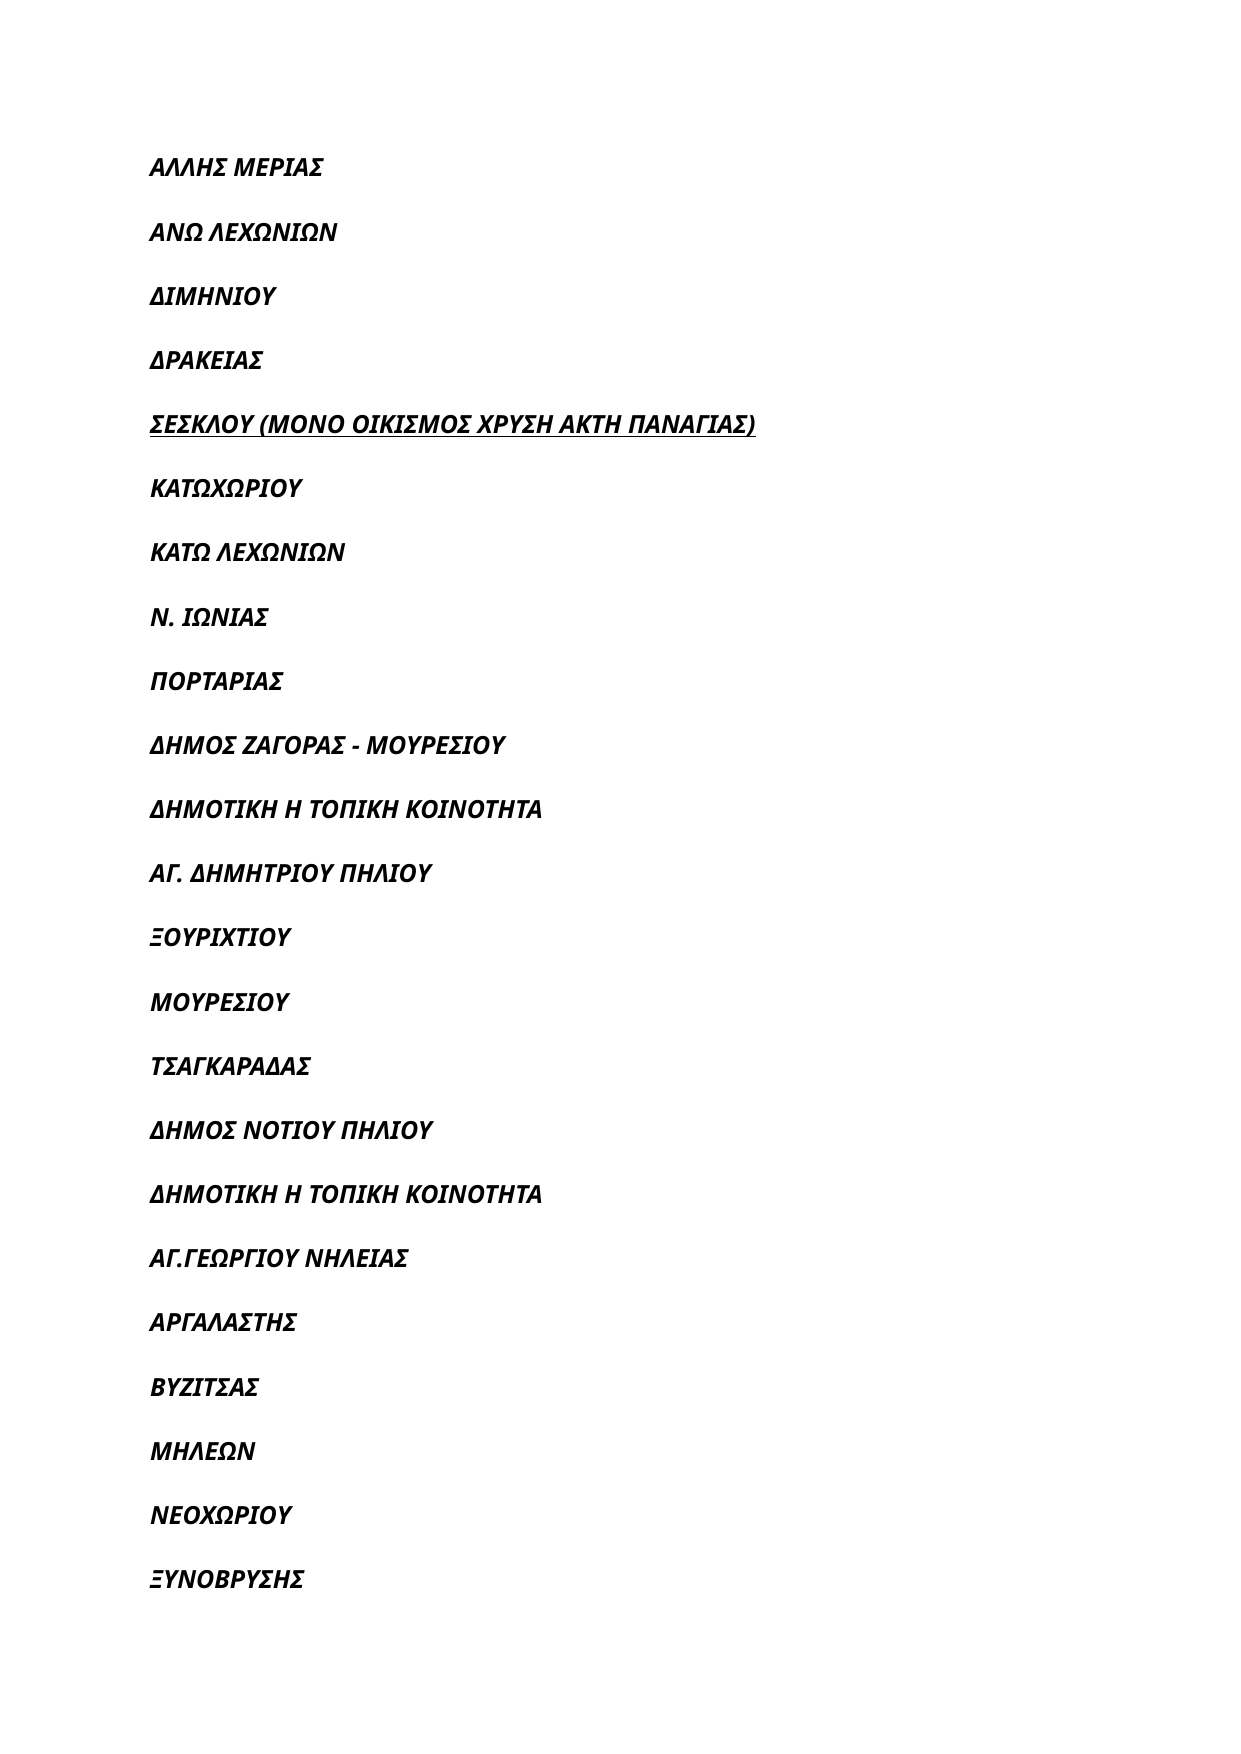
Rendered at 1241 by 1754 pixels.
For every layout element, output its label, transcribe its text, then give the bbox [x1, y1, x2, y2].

text ΔΗΜΟΣ ΖΑΓΟΡΑΣ - ΜΟΥΡΕΣΙΟΥ [150, 727, 1090, 762]
text ΑΓ. ΔΗΜΗΤΡΙΟΥ ΠΗΛΙΟΥ [150, 856, 1090, 890]
text ΝΕΟΧΩΡΙΟΥ [150, 1497, 1090, 1532]
text ΔΗΜΟΤΙΚΗ Η ΤΟΠΙΚΗ ΚΟΙΝΟΤΗΤΑ [150, 1177, 1090, 1211]
text ΔΙΜΗΝΙΟΥ [150, 278, 1090, 312]
text ΞΥΝΟΒΡΥΣΗΣ [150, 1562, 1090, 1596]
text ΔΗΜΟΣ ΝΟΤΙΟΥ ΠΗΛΙΟΥ [150, 1112, 1090, 1147]
text ΒΥΖΙΤΣΑΣ [150, 1369, 1090, 1403]
text ΚΑΤΩ ΛΕΧΩΝΙΩΝ [150, 535, 1090, 569]
text ΣΕΣΚΛΟΥ (ΜΟΝΟ ΟΙΚΙΣΜΟΣ ΧΡΥΣΗ ΑΚΤΗ ΠΑΝΑΓΙΑΣ) [150, 407, 1090, 441]
text ΤΣΑΓΚΑΡΑΔΑΣ [150, 1048, 1090, 1082]
text ΜΗΛΕΩΝ [150, 1433, 1090, 1467]
text Ν. ΙΩΝΙΑΣ [150, 599, 1090, 633]
text ΑΝΩ ΛΕΧΩΝΙΩΝ [150, 214, 1090, 248]
text ΑΛΛΗΣ ΜΕΡΙΑΣ [150, 150, 1090, 184]
text ΑΓ.ΓΕΩΡΓΙΟΥ ΝΗΛΕΙΑΣ [150, 1241, 1090, 1275]
text ΔΡΑΚΕΙΑΣ [150, 342, 1090, 377]
text ΜΟΥΡΕΣΙΟΥ [150, 984, 1090, 1018]
text ΚΑΤΩΧΩΡΙΟΥ [150, 471, 1090, 505]
text ΑΡΓΑΛΑΣΤΗΣ [150, 1305, 1090, 1339]
text ΞΟΥΡΙΧΤΙΟΥ [150, 920, 1090, 954]
text ΠΟΡΤΑΡΙΑΣ [150, 663, 1090, 697]
text ΔΗΜΟΤΙΚΗ Η ΤΟΠΙΚΗ ΚΟΙΝΟΤΗΤΑ [150, 792, 1090, 826]
